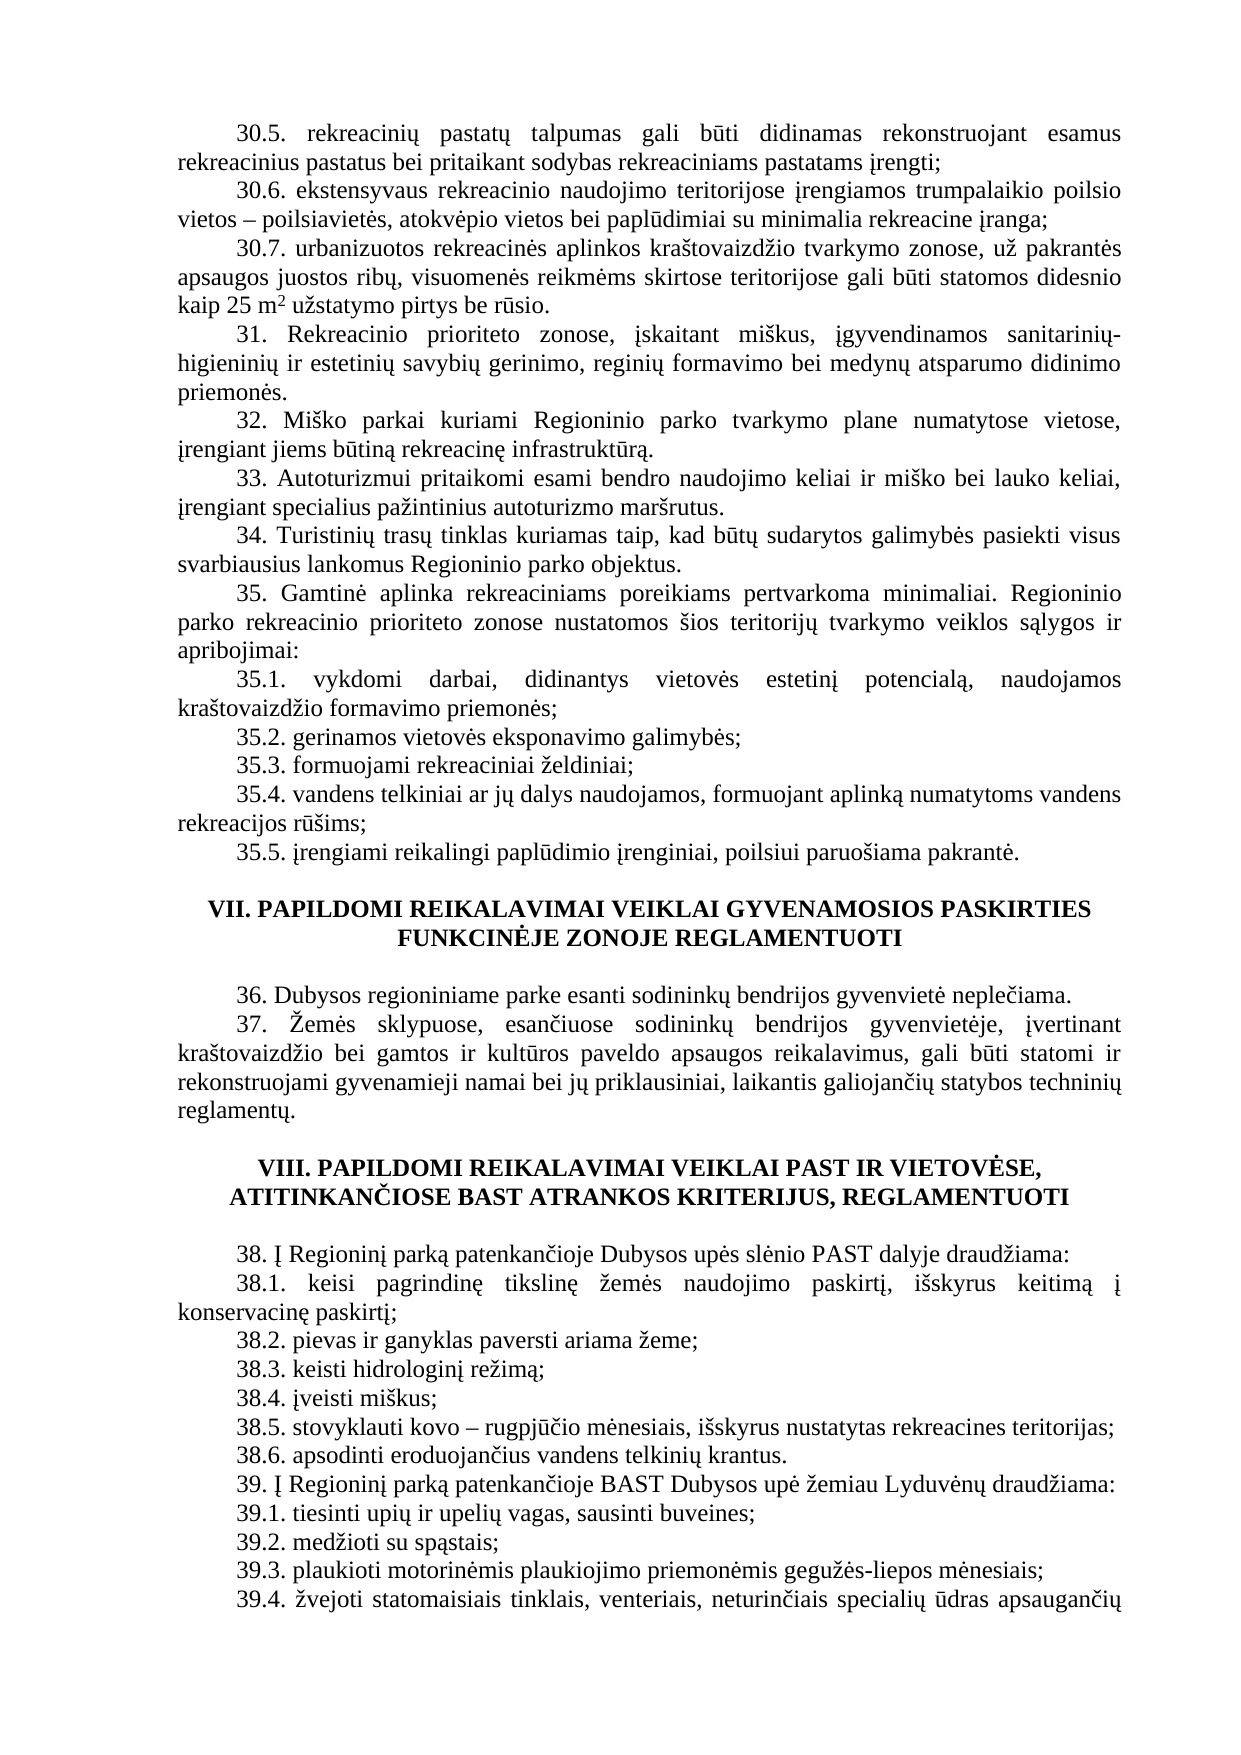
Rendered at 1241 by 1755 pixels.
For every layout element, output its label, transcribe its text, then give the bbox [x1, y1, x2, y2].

text 35.2. gerinamos vietovės eksponavimo galimybės; [177, 722, 1122, 751]
text 30.7. urbanizuotos rekreacinės aplinkos kraštovaizdžio tvarkymo zonose, už pakrantės apsaugos juostos ribų, visuomenės reikmėms skirtose teritorijose gali būti statomos didesnio kaip 25 m2 užstatymo pirtys be rūsio. [177, 233, 1122, 319]
text 38.4. įveisti miškus; [177, 1383, 1122, 1412]
text 35.5. įrengiami reikalingi paplūdimio įrenginiai, poilsiui paruošiama pakrantė. [177, 837, 1122, 866]
text 38.2. pievas ir ganyklas paversti ariama žeme; [177, 1326, 1122, 1354]
text 38. Į Regioninį parką patenkančioje Dubysos upės slėnio PAST dalyje draudžiama: [177, 1239, 1122, 1268]
text 34. Turistinių trasų tinklas kuriamas taip, kad būtų sudarytos galimybės pasiekti visus svarbiausius lankomus Regioninio parko objektus. [177, 521, 1122, 578]
text 39.2. medžioti su spąstais; [177, 1527, 1122, 1556]
text 31. Rekreacinio prioriteto zonose, įskaitant miškus, įgyvendinamos sanitarinių-higieninių ir estetinių savybių gerinimo, reginių formavimo bei medynų atsparumo didinimo priemonės. [177, 319, 1122, 406]
text 38.1. keisi pagrindinę tikslinę žemės naudojimo paskirtį, išskyrus keitimą į konservacinę paskirtį; [177, 1268, 1122, 1326]
text 35.1. vykdomi darbai, didinantys vietovės estetinį potencialą, naudojamos kraštovaizdžio formavimo priemonės; [177, 664, 1122, 722]
text VIII. PAPILDOMI REIKALAVIMAI VEIKLAI PAST IR VIETOVĖSE, ATITINKANČIOSE BAST ATRANKOS KRITERIJUS, REGLAMENTUOTI [177, 1153, 1122, 1211]
text 39.1. tiesinti upių ir upelių vagas, sausinti buveines; [177, 1498, 1122, 1527]
text 35.3. formuojami rekreaciniai želdiniai; [177, 751, 1122, 779]
text 39.3. plaukioti motorinėmis plaukiojimo priemonėmis gegužės-liepos mėnesiais; [177, 1556, 1122, 1584]
text 39.4. žvejoti statomaisiais tinklais, venteriais, neturinčiais specialių ūdras apsaugančių [177, 1584, 1122, 1613]
text 37. Žemės sklypuose, esančiuose sodininkų bendrijos gyvenvietėje, įvertinant kraštovaizdžio bei gamtos ir kultūros paveldo apsaugos reikalavimus, gali būti statomi ir rekonstruojami gyvenamieji namai bei jų priklausiniai, laikantis galiojančių statybos techninių reglamentų. [177, 1009, 1122, 1124]
text 38.3. keisti hidrologinį režimą; [177, 1354, 1122, 1383]
text 32. Miško parkai kuriami Regioninio parko tvarkymo plane numatytose vietose, įrengiant jiems būtiną rekreacinę infrastruktūrą. [177, 406, 1122, 463]
text VII. PAPILDOMI REIKALAVIMAI VEIKLAI GYVENAMOSIOS PASKIRTIES FUNKCINĖJE ZONOJE REGLAMENTUOTI [177, 894, 1122, 952]
text 33. Autoturizmui pritaikomi esami bendro naudojimo keliai ir miško bei lauko keliai, įrengiant specialius pažintinius autoturizmo maršrutus. [177, 463, 1122, 521]
text 39. Į Regioninį parką patenkančioje BAST Dubysos upė žemiau Lyduvėnų draudžiama: [177, 1469, 1122, 1498]
text 36. Dubysos regioniniame parke esanti sodininkų bendrijos gyvenvietė neplečiama. [177, 981, 1122, 1009]
text 35. Gamtinė aplinka rekreaciniams poreikiams pertvarkoma minimaliai. Regioninio parko rekreacinio prioriteto zonose nustatomos šios teritorijų tvarkymo veiklos sąlygos ir apribojimai: [177, 578, 1122, 664]
text 30.6. ekstensyvaus rekreacinio naudojimo teritorijose įrengiamos trumpalaikio poilsio vietos – poilsiavietės, atokvėpio vietos bei paplūdimiai su minimalia rekreacine įranga; [177, 176, 1122, 233]
text 35.4. vandens telkiniai ar jų dalys naudojamos, formuojant aplinką numatytoms vandens rekreacijos rūšims; [177, 779, 1122, 837]
text 38.6. apsodinti eroduojančius vandens telkinių krantus. [177, 1441, 1122, 1469]
text 30.5. rekreacinių pastatų talpumas gali būti didinamas rekonstruojant esamus rekreacinius pastatus bei pritaikant sodybas rekreaciniams pastatams įrengti; [177, 118, 1122, 176]
text 38.5. stovyklauti kovo – rugpjūčio mėnesiais, išskyrus nustatytas rekreacines teritorijas; [177, 1412, 1122, 1441]
